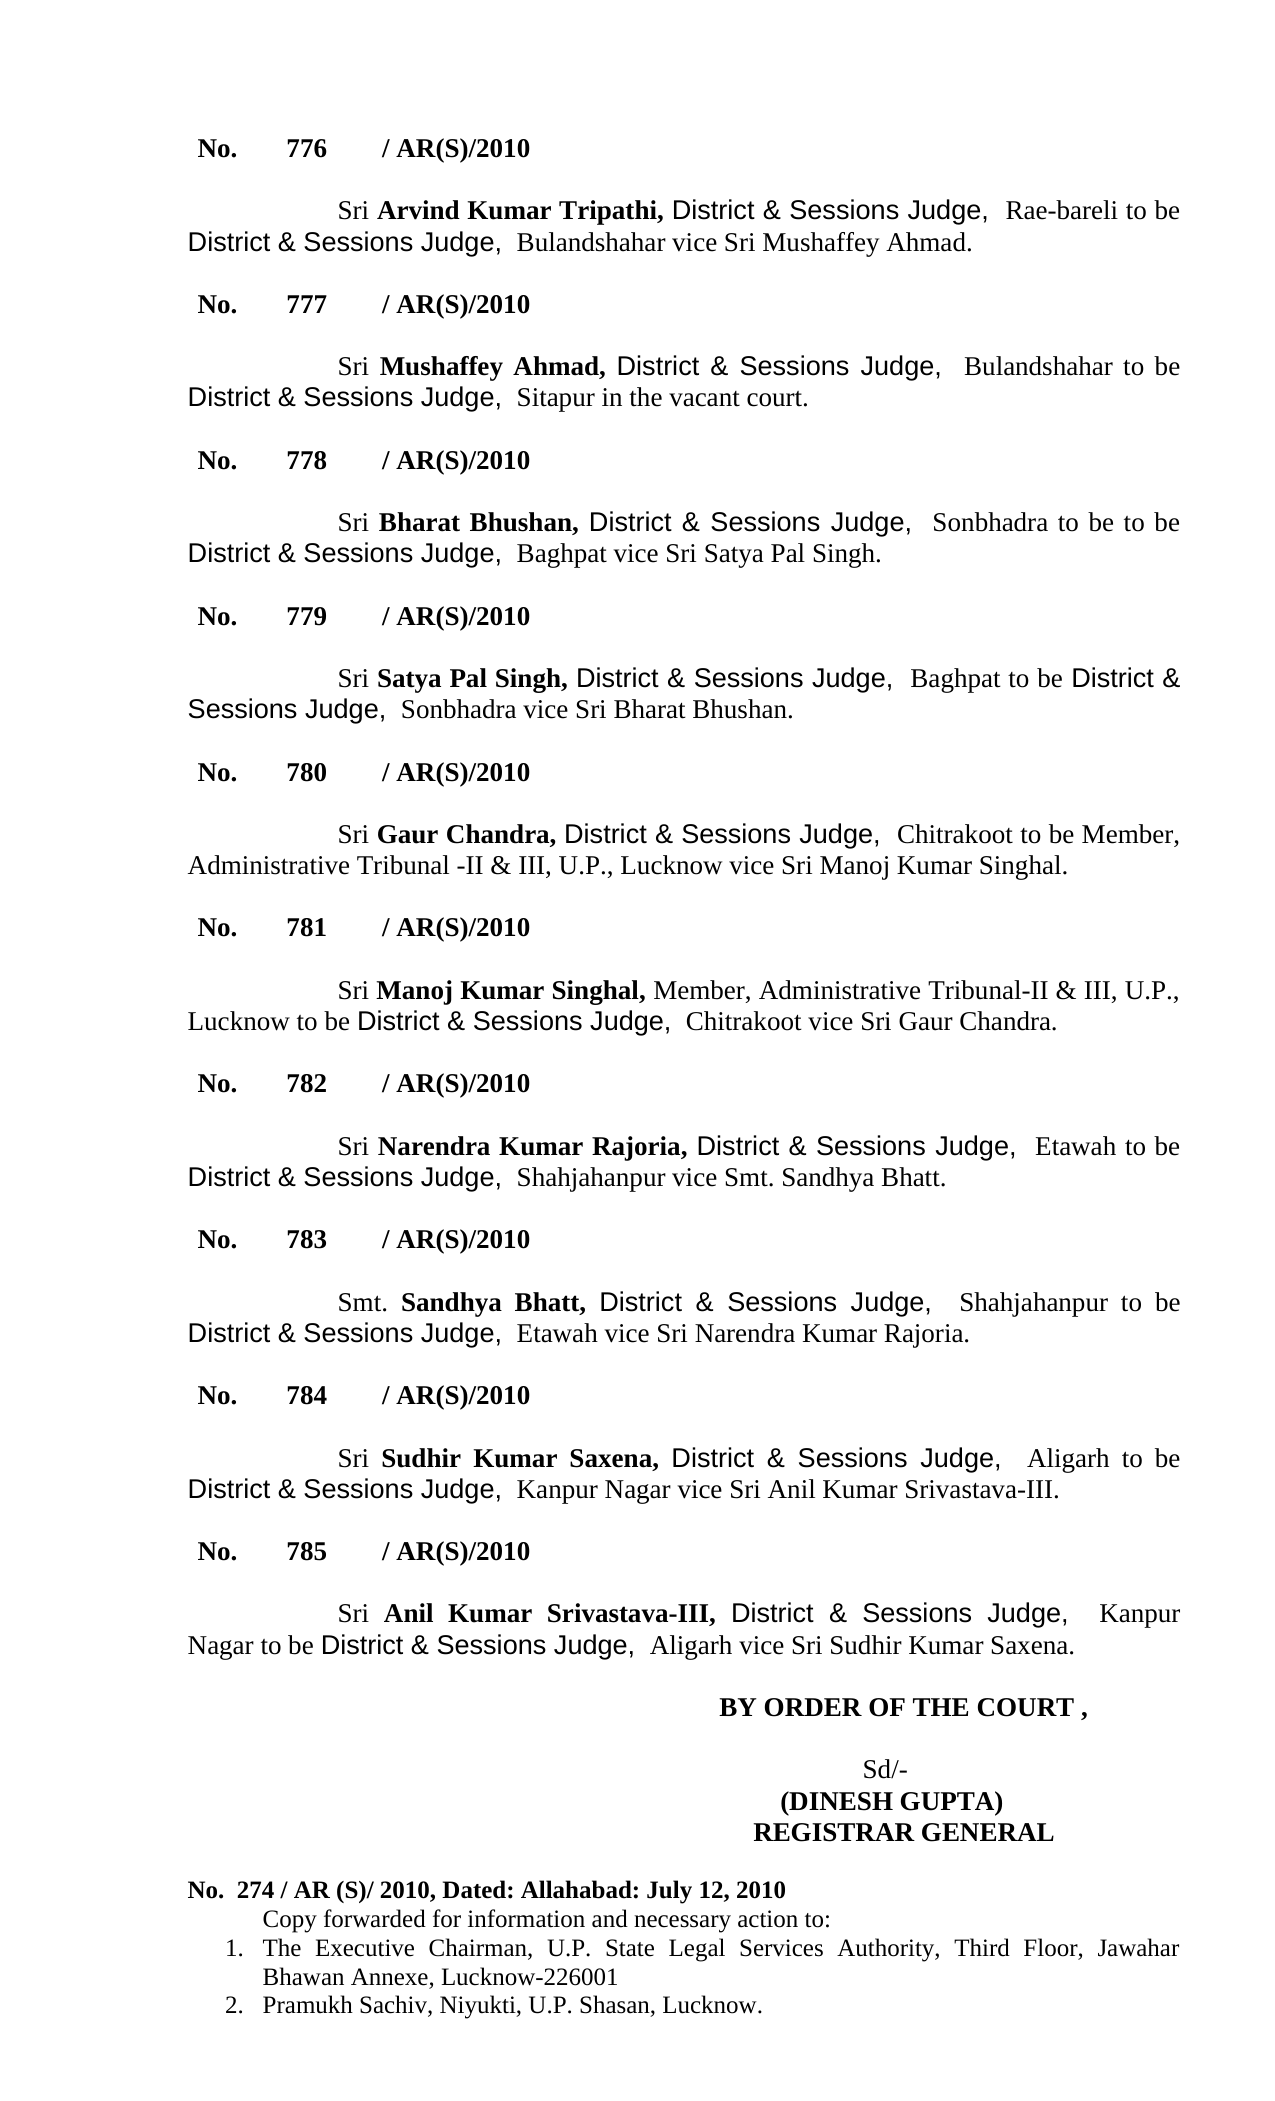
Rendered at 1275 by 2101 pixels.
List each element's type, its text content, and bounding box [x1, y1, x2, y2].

table_header / AR(S)/2010 [364, 756, 714, 787]
table_header No. [186, 1223, 275, 1254]
table_header / AR(S)/2010 [364, 600, 714, 631]
text Sri Manoj Kumar Singhal, Member, Administrative Tribunal-II & III, U.P., Lucknow to be District & Sessions Judge, Chitrakoot vice Sri Gaur Chandra. [187, 974, 1181, 1036]
table_header 783 [275, 1223, 364, 1254]
table_header No. [186, 1068, 275, 1098]
text Sri Arvind Kumar Tripathi, District & Sessions Judge, Rae-bareli to be District & Sessions Judge, Bulandshahar vice Sri Mushaffey Ahmad. [187, 194, 1181, 257]
table_header 781 [275, 912, 364, 943]
text Sri Bharat Bhushan, District & Sessions Judge, Sonbhadra to be to be District & Sessions Judge, Baghpat vice Sri Satya Pal Singh. [187, 506, 1181, 569]
table_header No. [186, 600, 275, 631]
text Sri Anil Kumar Srivastava-III, District & Sessions Judge, Kanpur Nagar to be District & Sessions Judge, Aligarh vice Sri Sudhir Kumar Saxena. [187, 1597, 1181, 1660]
table_header / AR(S)/2010 [364, 132, 714, 163]
table_header / AR(S)/2010 [364, 1223, 714, 1254]
table_header 784 [275, 1379, 364, 1410]
table_header No. [186, 288, 275, 319]
table_header 776 [275, 132, 364, 163]
table_header / AR(S)/2010 [364, 444, 714, 475]
list The Executive Chairman, U.P. State Legal Services Authority, Third Floor, Jawahar Bhawan Annexe, Lucknow-226001 [225, 1933, 1181, 1991]
table_header 779 [275, 600, 364, 631]
table_header / AR(S)/2010 [364, 1535, 714, 1566]
table_header 777 [275, 288, 364, 319]
table_header No. [186, 132, 275, 163]
table_header 780 [275, 756, 364, 787]
table_header / AR(S)/2010 [364, 1068, 714, 1098]
text Sri Sudhir Kumar Saxena, District & Sessions Judge, Aligarh to be District & Sessions Judge, Kanpur Nagar vice Sri Anil Kumar Srivastava-III. [187, 1442, 1181, 1504]
table_header No. [186, 1535, 275, 1566]
text Copy forwarded for information and necessary action to: [187, 1904, 1181, 1933]
table_header No. [186, 912, 275, 943]
text (DINESH GUPTA) [187, 1784, 1182, 1816]
text Sri Gaur Chandra, District & Sessions Judge, Chitrakoot to be Member, Administrative Tribunal -II & III, U.P., Lucknow vice Sri Manoj Kumar Singhal. [187, 818, 1181, 880]
text Sri Narendra Kumar Rajoria, District & Sessions Judge, Etawah to be District & Sessions Judge, Shahjahanpur vice Smt. Sandhya Bhatt. [187, 1130, 1181, 1192]
table_header 778 [275, 444, 364, 475]
text Sd/- [712, 1753, 1181, 1784]
text Smt. Sandhya Bhatt, District & Sessions Judge, Shahjahanpur to be District & Sessions Judge, Etawah vice Sri Narendra Kumar Rajoria. [187, 1286, 1181, 1348]
table_header / AR(S)/2010 [364, 1379, 714, 1410]
text Sri Mushaffey Ahmad, District & Sessions Judge, Bulandshahar to be District & Sessions Judge, Sitapur in the vacant court. [187, 350, 1181, 413]
text BY ORDER OF THE COURT , [562, 1691, 1181, 1722]
table_header 782 [275, 1068, 364, 1098]
list Pramukh Sachiv, Niyukti, U.P. Shasan, Lucknow. [225, 1991, 1181, 2019]
table_header / AR(S)/2010 [364, 288, 714, 319]
table_header 785 [275, 1535, 364, 1566]
table_header No. [186, 756, 275, 787]
table_header No. [186, 1379, 275, 1410]
table_header No. [186, 444, 275, 475]
text Sri Satya Pal Singh, District & Sessions Judge, Baghpat to be District & Sessions Judge, Sonbhadra vice Sri Bharat Bhushan. [187, 662, 1181, 724]
table_header / AR(S)/2010 [364, 912, 714, 943]
text REGISTRAR GENERAL [637, 1816, 1181, 1847]
subtitle No. 274 / AR (S)/ 2010, Dated: Allahabad: July 12, 2010 [187, 1876, 1181, 1904]
